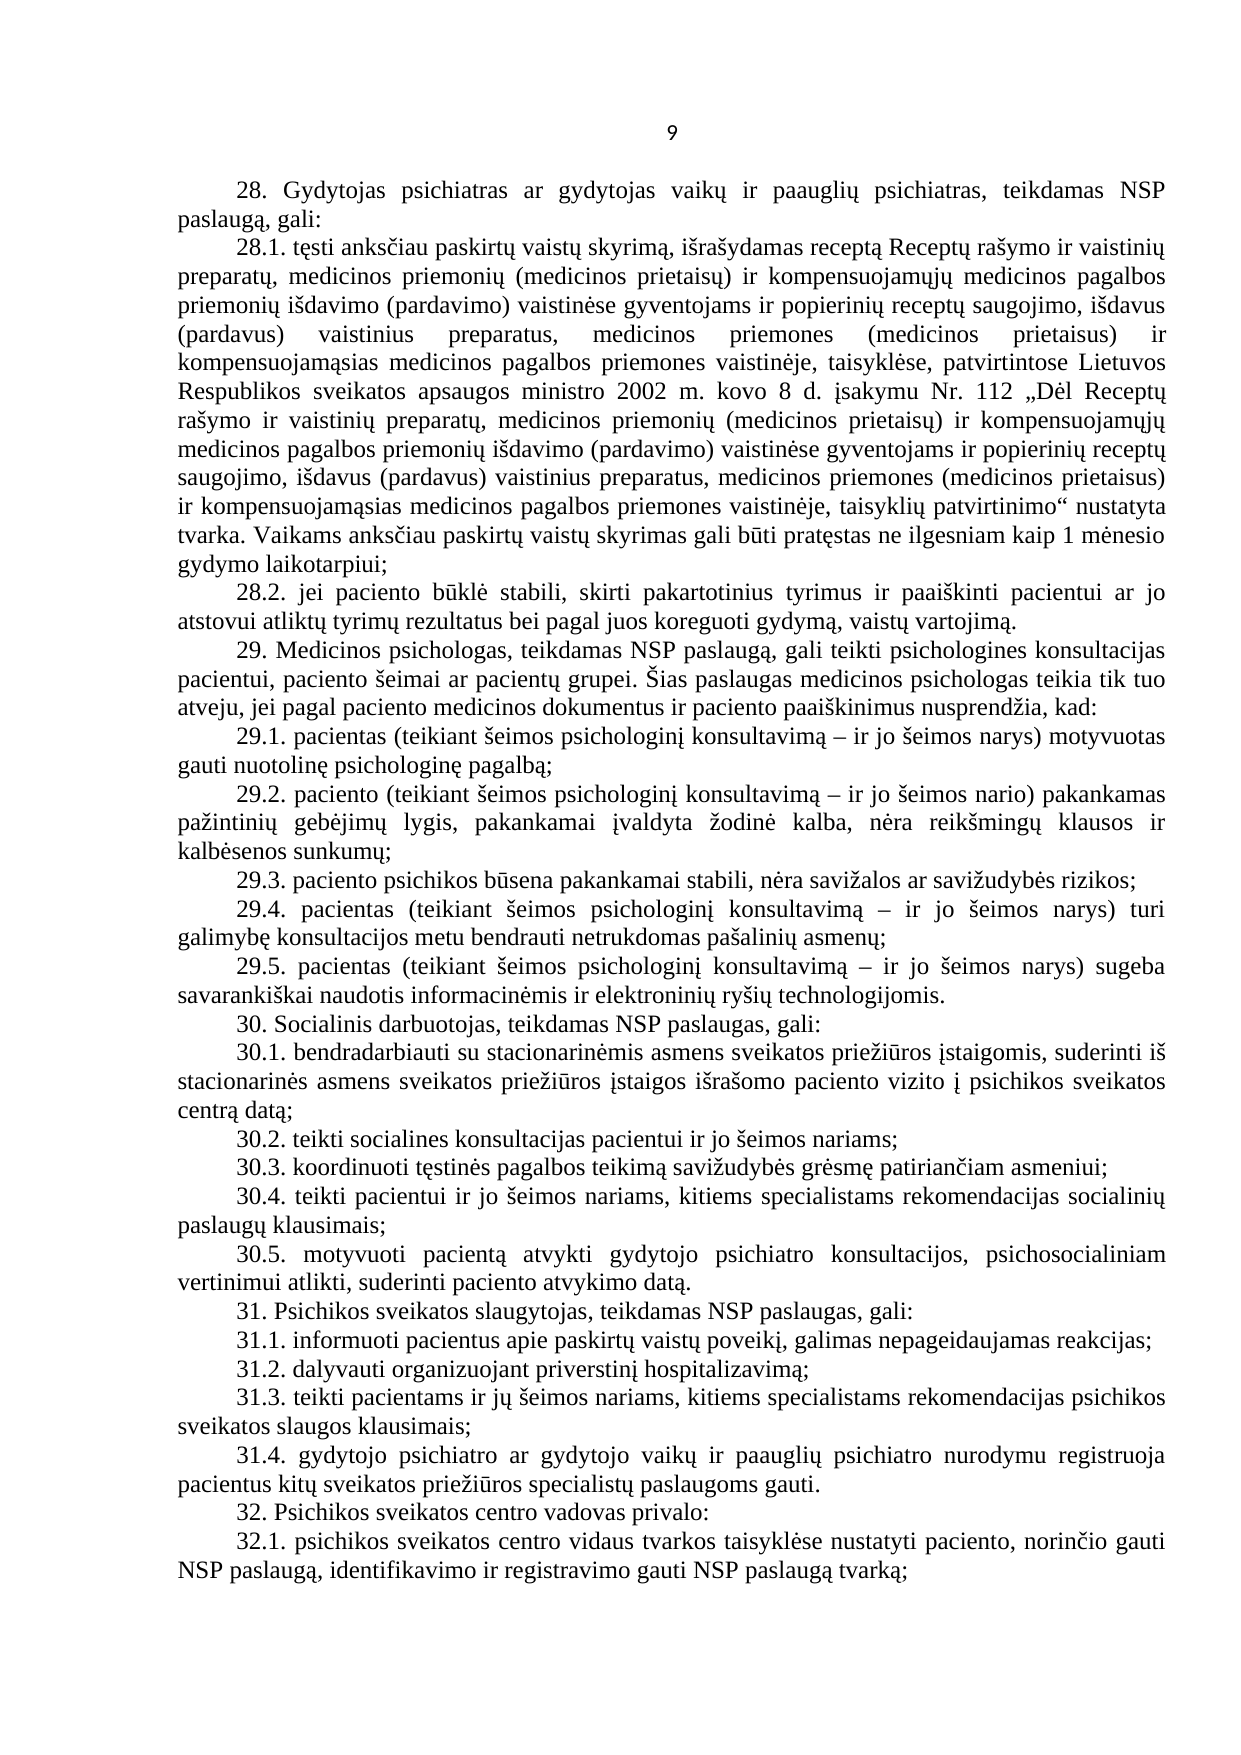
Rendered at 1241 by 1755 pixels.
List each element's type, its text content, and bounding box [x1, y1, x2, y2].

text 30.4. teikti pacientui ir jo šeimos nariams, kitiems specialistams rekomendacijas socialinių paslaugų klausimais; [177, 1181, 1167, 1239]
text 29.4. pacientas (teikiant šeimos psichologinį konsultavimą – ir jo šeimos narys) turi galimybę konsultacijos metu bendrauti netrukdomas pašalinių asmenų; [177, 894, 1167, 951]
text 28. Gydytojas psichiatras ar gydytojas vaikų ir paauglių psichiatras, teikdamas NSP paslaugą, gali: [177, 175, 1167, 232]
text 30. Socialinis darbuotojas, teikdamas NSP paslaugas, gali: [177, 1009, 1167, 1037]
text 31. Psichikos sveikatos slaugytojas, teikdamas NSP paslaugas, gali: [177, 1296, 1167, 1325]
text 31.3. teikti pacientams ir jų šeimos nariams, kitiems specialistams rekomendacijas psichikos sveikatos slaugos klausimais; [177, 1382, 1167, 1440]
text 32.1. psichikos sveikatos centro vidaus tvarkos taisyklėse nustatyti paciento, norinčio gauti NSP paslaugą, identifikavimo ir registravimo gauti NSP paslaugą tvarką; [177, 1526, 1167, 1584]
text 31.1. informuoti pacientus apie paskirtų vaistų poveikį, galimas nepageidaujamas reakcijas; [177, 1325, 1167, 1354]
text 28.1. tęsti anksčiau paskirtų vaistų skyrimą, išrašydamas receptą Receptų rašymo ir vaistinių preparatų, medicinos priemonių (medicinos prietaisų) ir kompensuojamųjų medicinos pagalbos priemonių išdavimo (pardavimo) vaistinėse gyventojams ir popierinių receptų saugojimo, išdavus (pardavus) vaistinius preparatus, medicinos priemones (medicinos prietaisus) ir kompensuojamąsias medicinos pagalbos priemones vaistinėje, taisyklėse, patvirtintose Lietuvos Respublikos sveikatos apsaugos ministro 2002 m. kovo 8 d. įsakymu Nr. 112 „Dėl Receptų rašymo ir vaistinių preparatų, medicinos priemonių (medicinos prietaisų) ir kompensuojamųjų medicinos pagalbos priemonių išdavimo (pardavimo) vaistinėse gyventojams ir popierinių receptų saugojimo, išdavus (pardavus) vaistinius preparatus, medicinos priemones (medicinos prietaisus) ir kompensuojamąsias medicinos pagalbos priemones vaistinėje, taisyklių patvirtinimo“ nustatyta tvarka. Vaikams anksčiau paskirtų vaistų skyrimas gali būti pratęstas ne ilgesniam kaip 1 mėnesio gydymo laikotarpiui; [177, 232, 1167, 577]
text 31.2. dalyvauti organizuojant priverstinį hospitalizavimą; [177, 1354, 1167, 1382]
text 29.5. pacientas (teikiant šeimos psichologinį konsultavimą – ir jo šeimos narys) sugeba savarankiškai naudotis informacinėmis ir elektroninių ryšių technologijomis. [177, 951, 1167, 1009]
text 30.5. motyvuoti pacientą atvykti gydytojo psichiatro konsultacijos, psichosocialiniam vertinimui atlikti, suderinti paciento atvykimo datą. [177, 1239, 1167, 1296]
text 30.3. koordinuoti tęstinės pagalbos teikimą savižudybės grėsmę patiriančiam asmeniui; [177, 1152, 1167, 1181]
text 28.2. jei paciento būklė stabili, skirti pakartotinius tyrimus ir paaiškinti pacientui ar jo atstovui atliktų tyrimų rezultatus bei pagal juos koreguoti gydymą, vaistų vartojimą. [177, 577, 1167, 635]
text 30.2. teikti socialines konsultacijas pacientui ir jo šeimos nariams; [177, 1124, 1167, 1152]
text 29.2. paciento (teikiant šeimos psichologinį konsultavimą – ir jo šeimos nario) pakankamas pažintinių gebėjimų lygis, pakankamai įvaldyta žodinė kalba, nėra reikšmingų klausos ir kalbėsenos sunkumų; [177, 779, 1167, 865]
text 32. Psichikos sveikatos centro vadovas privalo: [177, 1497, 1167, 1526]
text 29.1. pacientas (teikiant šeimos psichologinį konsultavimą – ir jo šeimos narys) motyvuotas gauti nuotolinę psichologinę pagalbą; [177, 721, 1167, 779]
text 29.3. paciento psichikos būsena pakankamai stabili, nėra savižalos ar savižudybės rizikos; [177, 865, 1167, 894]
text 30.1. bendradarbiauti su stacionarinėmis asmens sveikatos priežiūros įstaigomis, suderinti iš stacionarinės asmens sveikatos priežiūros įstaigos išrašomo paciento vizito į psichikos sveikatos centrą datą; [177, 1037, 1167, 1124]
text 31.4. gydytojo psichiatro ar gydytojo vaikų ir paauglių psichiatro nurodymu registruoja pacientus kitų sveikatos priežiūros specialistų paslaugoms gauti. [177, 1440, 1167, 1497]
text 29. Medicinos psichologas, teikdamas NSP paslaugą, gali teikti psichologines konsultacijas pacientui, paciento šeimai ar pacientų grupei. Šias paslaugas medicinos psichologas teikia tik tuo atveju, jei pagal paciento medicinos dokumentus ir paciento paaiškinimus nusprendžia, kad: [177, 635, 1167, 721]
